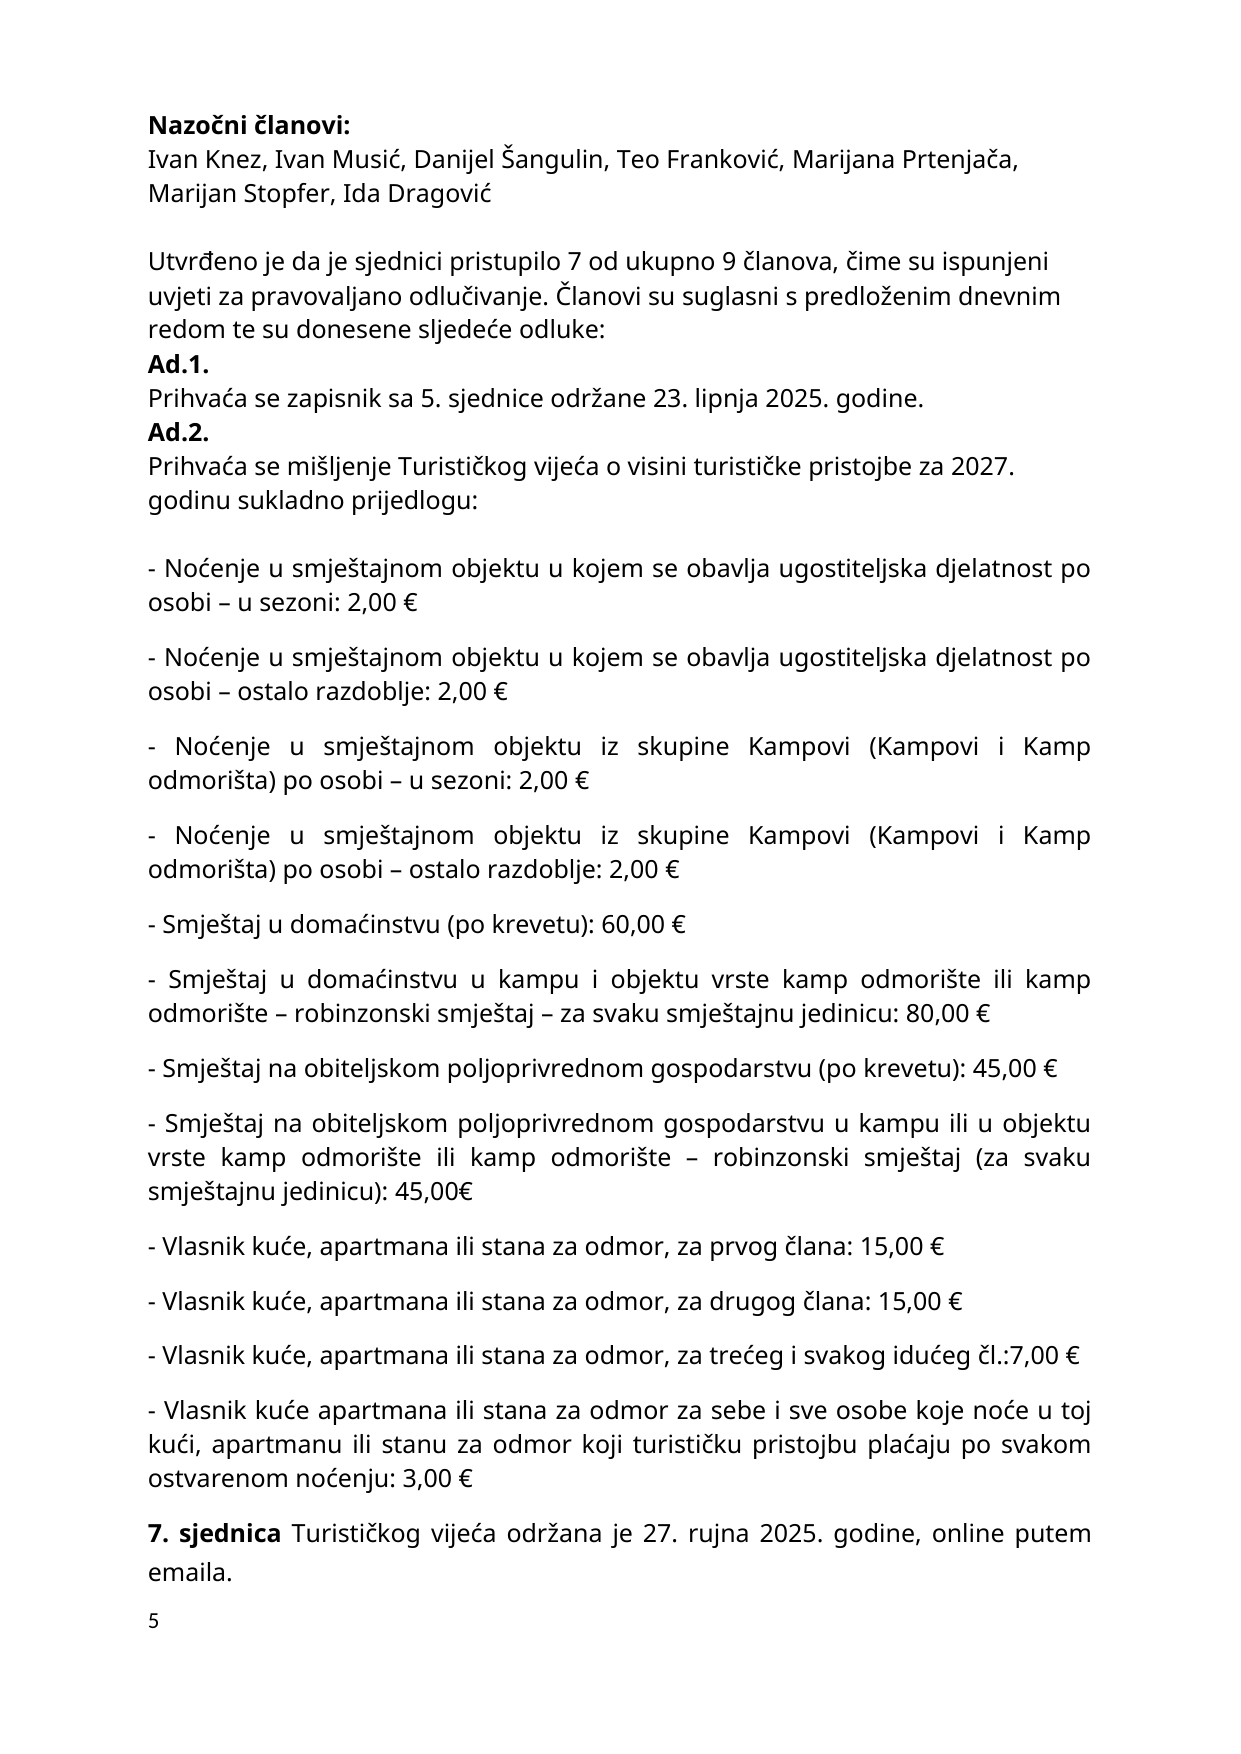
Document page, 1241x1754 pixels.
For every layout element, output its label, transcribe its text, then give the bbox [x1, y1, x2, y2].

text - Noćenje u smještajnom objektu iz skupine Kampovi (Kampovi i Kamp odmorišta) po osobi – ostalo razdoblje: 2,00 € [148, 817, 1093, 886]
text Nazočni članovi: Ivan Knez, Ivan Musić, Danijel Šangulin, Teo Franković, Marijana Prtenjača, Marijan Stopfer, Ida Dragović [148, 108, 1093, 210]
text Ad.2. Prihvaća se mišljenje Turističkog vijeća o visini turističke pristojbe za 2027. godinu sukladno prijedlogu: [148, 414, 1093, 517]
text Utvrđeno je da je sjednici pristupilo 7 od ukupno 9 članova, čime su ispunjeni uvjeti za pravovaljano odlučivanje. Članovi su suglasni s predloženim dnevnim redom te su donesene sljedeće odluke: [148, 244, 1093, 346]
text Ad.1. Prihvaća se zapisnik sa 5. sjednice održane 23. lipnja 2025. godine. [148, 346, 1093, 414]
text - Smještaj na obiteljskom poljoprivrednom gospodarstvu (po krevetu): 45,00 € [148, 1050, 1093, 1084]
text - Noćenje u smještajnom objektu u kojem se obavlja ugostiteljska djelatnost po osobi – ostalo razdoblje: 2,00 € [148, 639, 1093, 708]
text - Vlasnik kuće, apartmana ili stana za odmor, za drugog člana: 15,00 € [148, 1283, 1093, 1317]
text - Noćenje u smještajnom objektu iz skupine Kampovi (Kampovi i Kamp odmorišta) po osobi – u sezoni: 2,00 € [148, 728, 1093, 797]
text - Smještaj u domaćinstvu u kampu i objektu vrste kamp odmorište ili kamp odmorište – robinzonski smještaj – za svaku smještajnu jedinicu: 80,00 € [148, 961, 1093, 1029]
text - Smještaj na obiteljskom poljoprivrednom gospodarstvu u kampu ili u objektu vrste kamp odmorište ili kamp odmorište – robinzonski smještaj (za svaku smještajnu jedinicu): 45,00€ [148, 1105, 1093, 1207]
text - Smještaj u domaćinstvu (po krevetu): 60,00 € [148, 906, 1093, 941]
text - Vlasnik kuće apartmana ili stana za odmor za sebe i sve osobe koje noće u toj kući, apartmanu ili stanu za odmor koji turističku pristojbu plaćaju po svakom ostvarenom noćenju: 3,00 € [148, 1393, 1093, 1495]
text - Vlasnik kuće, apartmana ili stana za odmor, za trećeg i svakog idućeg čl.:7,00 € [148, 1338, 1093, 1372]
text 7. sjednica Turističkog vijeća održana je 27. rujna 2025. godine, online putem emaila. [148, 1516, 1093, 1589]
text - Noćenje u smještajnom objektu u kojem se obavlja ugostiteljska djelatnost po osobi – u sezoni: 2,00 € [148, 551, 1093, 619]
text - Vlasnik kuće, apartmana ili stana za odmor, za prvog člana: 15,00 € [148, 1228, 1093, 1262]
